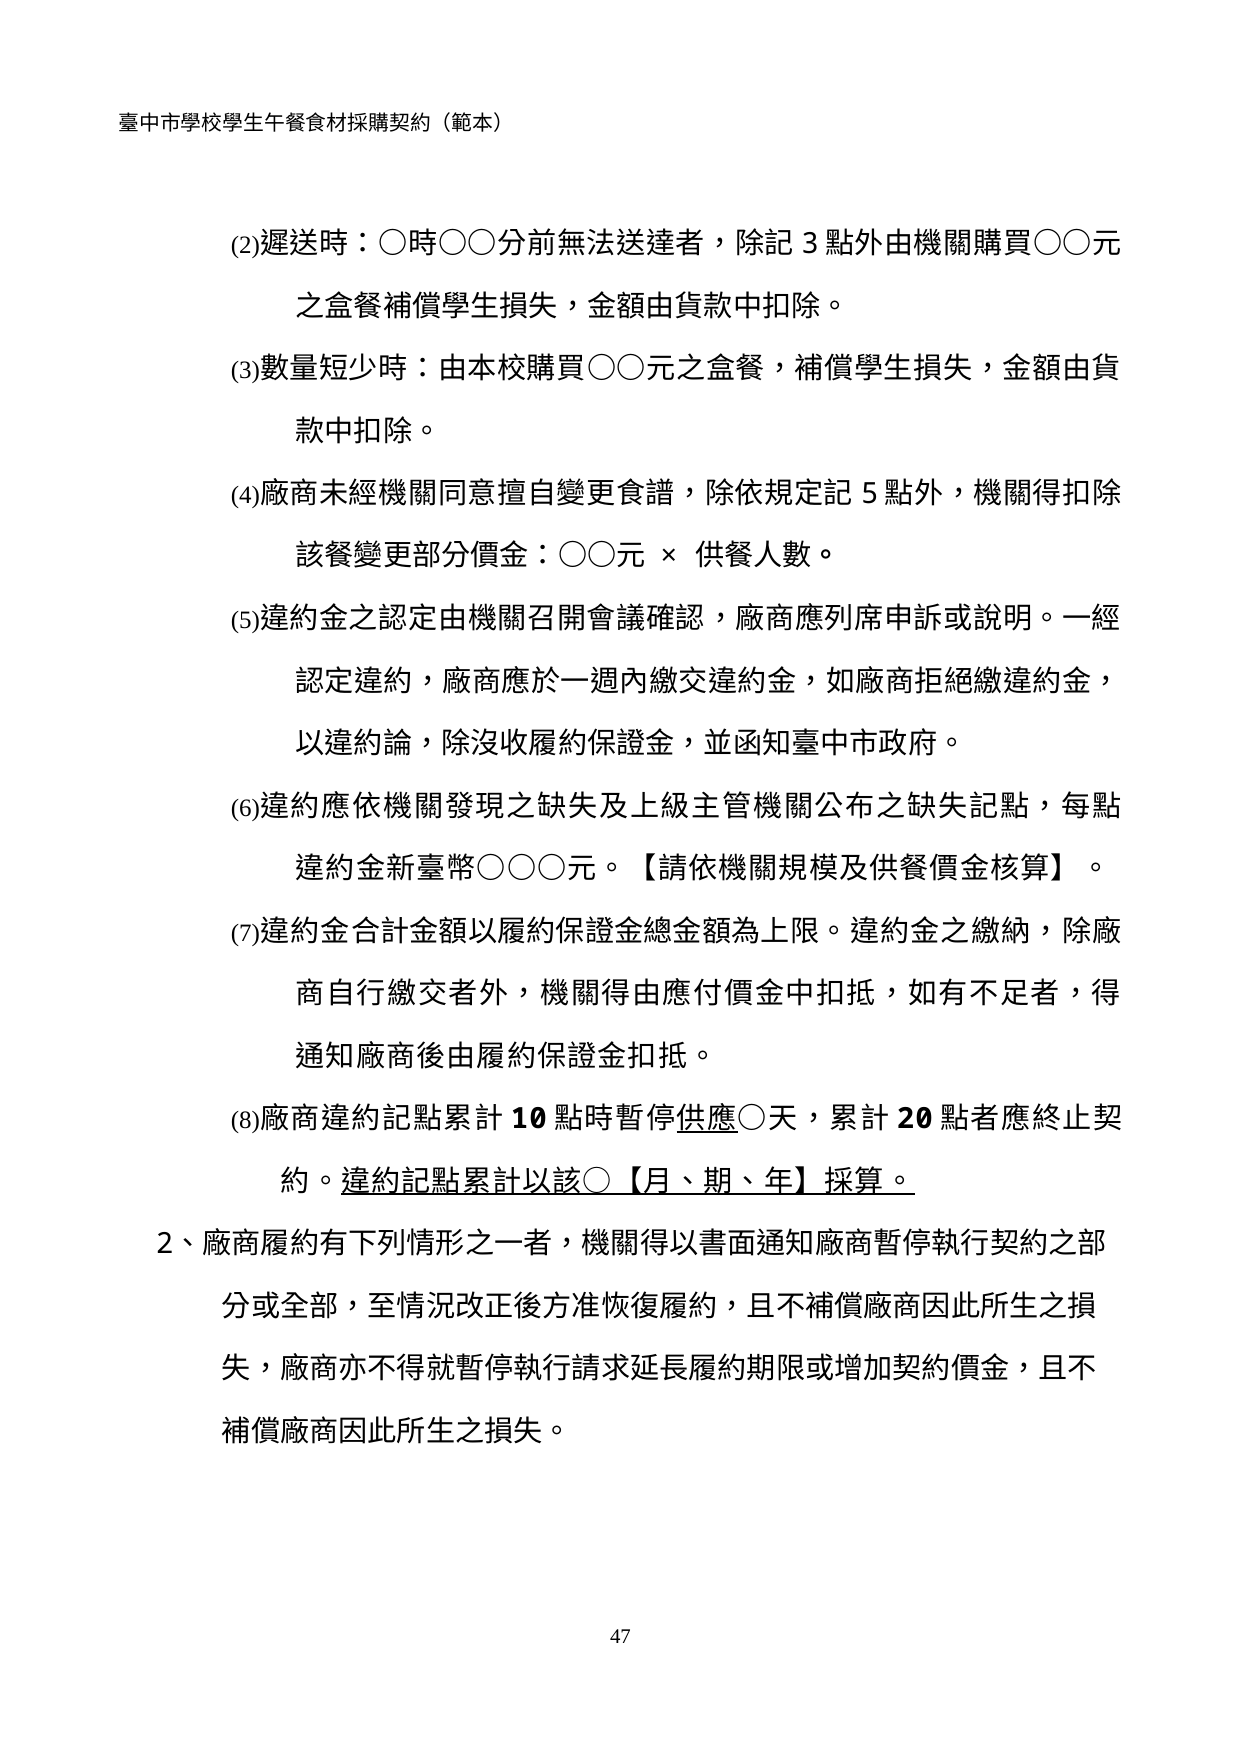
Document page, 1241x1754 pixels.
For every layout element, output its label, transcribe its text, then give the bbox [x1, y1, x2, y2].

list 違約應依機關發現之缺失及上級主管機關公布之缺失記點，每點違約金新臺幣○○○元。【請依機關規模及供餐價金核算】。 [231, 762, 1122, 887]
list 廠商未經機關同意擅自變更食譜，除依規定記5點外，機關得扣除該餐變更部分價金：○○元 × 供餐人數。 [231, 449, 1122, 574]
list 遲送時：○時○○分前無法送達者，除記3點外由機關購買○○元之盒餐補償學生損失，金額由貨款中扣除。 [231, 199, 1122, 324]
list 違約金之認定由機關召開會議確認，廠商應列席申訴或說明。一經認定違約，廠商應於一週內繳交違約金，如廠商拒絕繳違約金，以違約論，除沒收履約保證金，並函知臺中市政府。 [231, 574, 1122, 762]
list 數量短少時：由本校購買○○元之盒餐，補償學生損失，金額由貨款中扣除。 [231, 324, 1122, 449]
list 違約金合計金額以履約保證金總金額為上限。違約金之繳納，除廠商自行繳交者外，機關得由應付價金中扣抵，如有不足者，得通知廠商後由履約保證金扣抵。 [231, 887, 1122, 1074]
list 廠商履約有下列情形之一者，機關得以書面通知廠商暫停執行契約之部分或全部，至情況改正後方准恢復履約，且不補償廠商因此所生之損失，廠商亦不得就暫停執行請求延長履約期限或增加契約價金，且不補償廠商因此所生之損失。 [156, 1199, 1122, 1449]
list 廠商違約記點累計10點時暫停供應○天，累計20點者應終止契約。違約記點累計以該○【月、期、年】採算。 [231, 1074, 1122, 1199]
